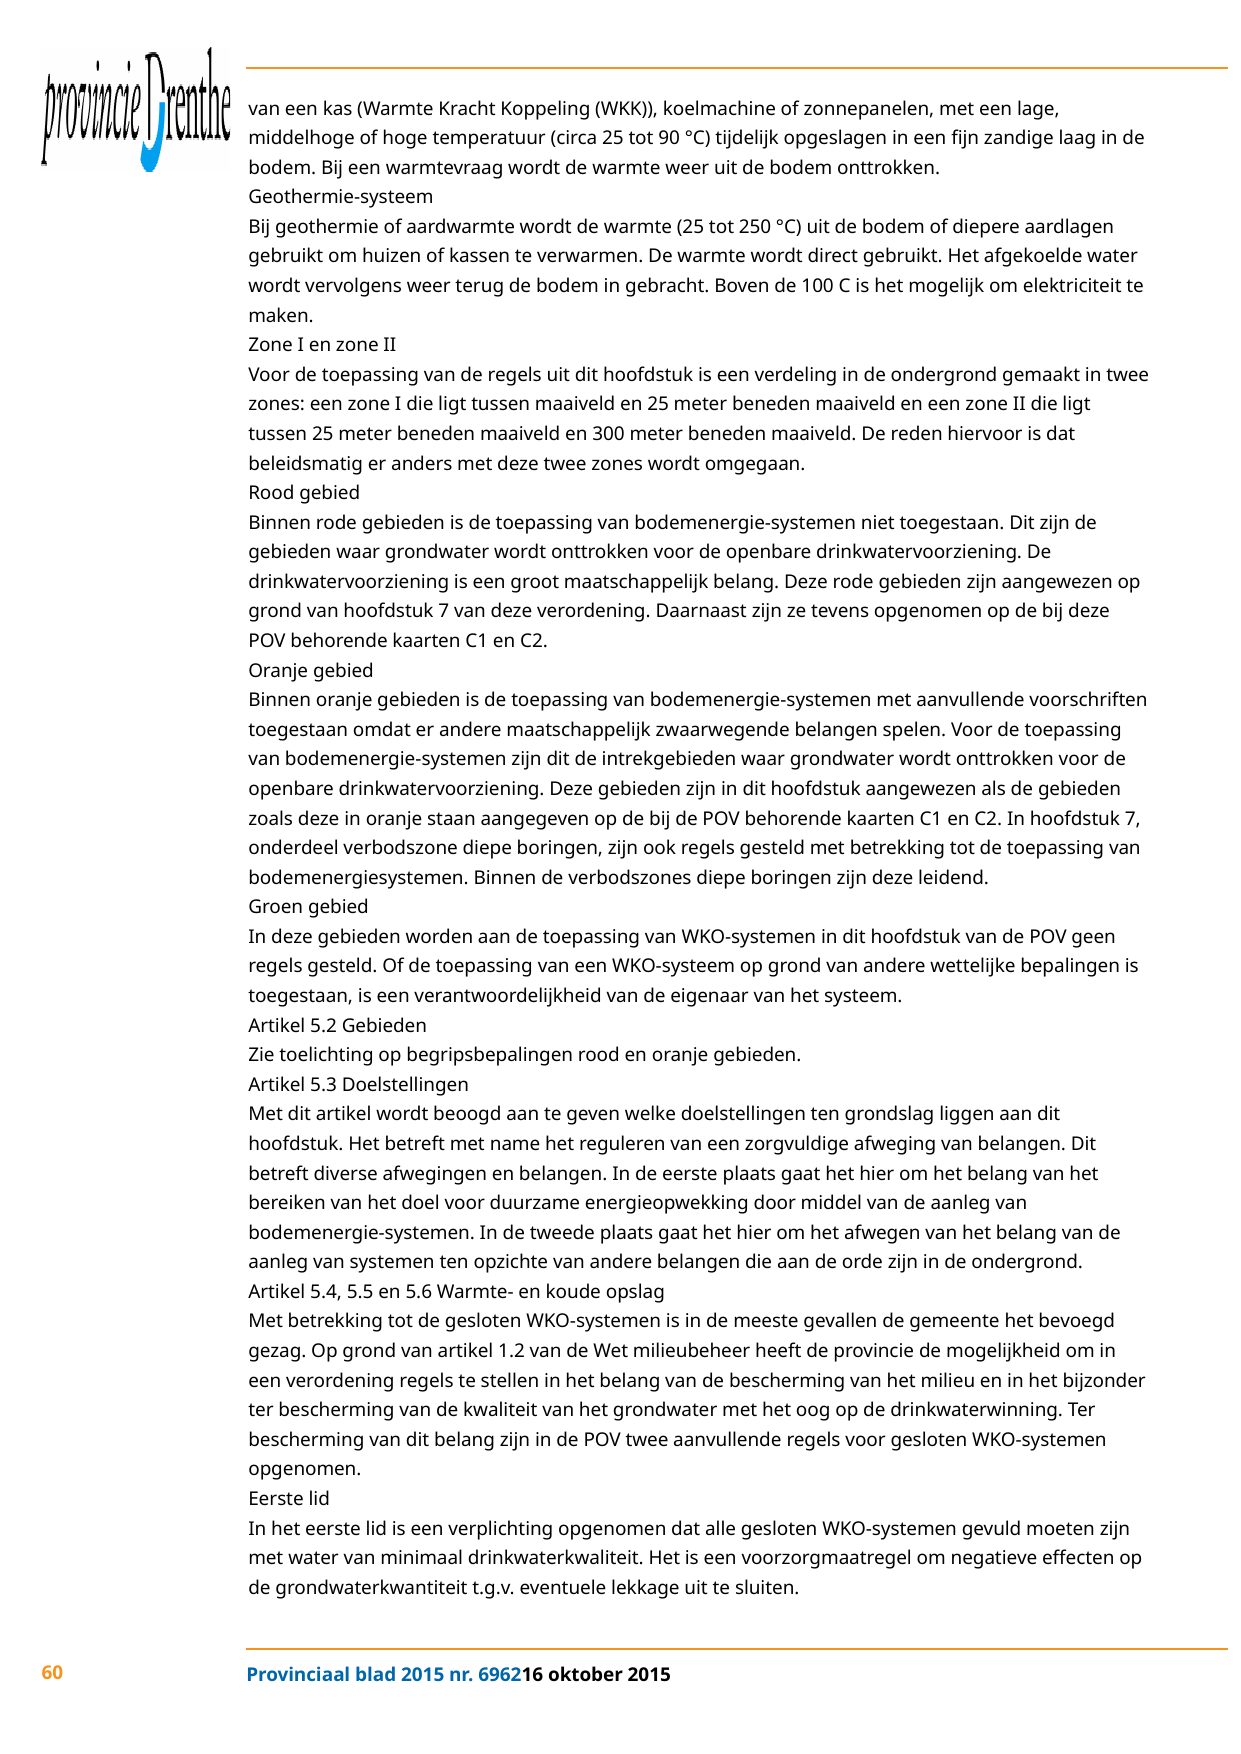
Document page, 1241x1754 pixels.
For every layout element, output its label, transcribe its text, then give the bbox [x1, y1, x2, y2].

text Groen gebied [248, 893, 1152, 919]
text Eerste lid [248, 1485, 1152, 1511]
text In deze gebieden worden aan de toepassing van WKO-systemen in dit hoofdstuk van de POV geen regels gesteld. Of de toepassing van een WKO-systeem op grond van andere wettelijke bepalingen is toegestaan, is een verantwoordelijkheid van de eigenaar van het systeem. [248, 923, 1152, 1008]
text Bij geothermie of aardwarmte wordt de warmte (25 tot 250 °C) uit de bodem of diepere aardlagen gebruikt om huizen of kassen te verwarmen. De warmte wordt direct gebruikt. Het afgekoelde water wordt vervolgens weer terug de bodem in gebracht. Boven de 100 C is het mogelijk om elektriciteit te maken. [248, 213, 1152, 328]
text Voor de toepassing van de regels uit dit hoofdstuk is een verdeling in de ondergrond gemaakt in twee zones: een zone I die ligt tussen maaiveld en 25 meter beneden maaiveld en een zone II die ligt tussen 25 meter beneden maaiveld en 300 meter beneden maaiveld. De reden hiervoor is dat beleidsmatig er anders met deze twee zones wordt omgegaan. [248, 361, 1152, 476]
text Artikel 5.2 Gebieden [248, 1012, 1152, 1038]
text Rood gebied [248, 479, 1152, 505]
text Binnen oranje gebieden is de toepassing van bodemenergie-systemen met aanvullende voorschriften toegestaan omdat er andere maatschappelijk zwaarwegende belangen spelen. Voor de toepassing van bodemenergie-systemen zijn dit de intrekgebieden waar grondwater wordt onttrokken voor de openbare drinkwatervoorziening. Deze gebieden zijn in dit hoofdstuk aangewezen als de gebieden zoals deze in oranje staan aangegeven op de bij de POV behorende kaarten C1 en C2. In hoofdstuk 7, onderdeel verbodszone diepe boringen, zijn ook regels gesteld met betrekking tot de toepassing van bodemenergiesystemen. Binnen de verbodszones diepe boringen zijn deze leidend. [248, 686, 1152, 890]
text Artikel 5.3 Doelstellingen [248, 1071, 1152, 1097]
text In het eerste lid is een verplichting opgenomen dat alle gesloten WKO-systemen gevuld moeten zijn met water van minimaal drinkwaterkwaliteit. Het is een voorzorgmaatregel om negatieve effecten op de grondwaterkwantiteit t.g.v. eventuele lekkage uit te sluiten. [248, 1515, 1152, 1600]
text Oranje gebied [248, 657, 1152, 683]
text Zone I en zone II [248, 331, 1152, 357]
text van een kas (Warmte Kracht Koppeling (WKK)), koelmachine of zonnepanelen, met een lage, middelhoge of hoge temperatuur (circa 25 tot 90 °C) tijdelijk opgeslagen in een fijn zandige laag in de bodem. Bij een warmtevraag wordt de warmte weer uit de bodem onttrokken. [248, 95, 1152, 180]
text Zie toelichting op begripsbepalingen rood en oranje gebieden. [248, 1041, 1152, 1067]
text Artikel 5.4, 5.5 en 5.6 Warmte- en koude opslag [248, 1278, 1152, 1304]
text Met betrekking tot de gesloten WKO-systemen is in de meeste gevallen de gemeente het bevoegd gezag. Op grond van artikel 1.2 van de Wet milieubeheer heeft de provincie de mogelijkheid om in een verordening regels te stellen in het belang van de bescherming van het milieu en in het bijzonder ter bescherming van de kwaliteit van het grondwater met het oog op de drinkwaterwinning. Ter bescherming van dit belang zijn in de POV twee aanvullende regels voor gesloten WKO-systemen opgenomen. [248, 1308, 1152, 1481]
picture [41, 47, 231, 172]
text Met dit artikel wordt beoogd aan te geven welke doelstellingen ten grondslag liggen aan dit hoofdstuk. Het betreft met name het reguleren van een zorgvuldige afweging van belangen. Dit betreft diverse afwegingen en belangen. In de eerste plaats gaat het hier om het belang van het bereiken van het doel voor duurzame energieopwekking door middel van de aanleg van bodemenergie-systemen. In de tweede plaats gaat het hier om het afwegen van het belang van de aanleg van systemen ten opzichte van andere belangen die aan de orde zijn in de ondergrond. [248, 1101, 1152, 1274]
text Geothermie-systeem [248, 183, 1152, 209]
text Binnen rode gebieden is de toepassing van bodemenergie-systemen niet toegestaan. Dit zijn de gebieden waar grondwater wordt onttrokken voor de openbare drinkwatervoorziening. De drinkwatervoorziening is een groot maatschappelijk belang. Deze rode gebieden zijn aangewezen op grond van hoofdstuk 7 van deze verordening. Daarnaast zijn ze tevens opgenomen op de bij deze POV behorende kaarten C1 en C2. [248, 509, 1152, 653]
